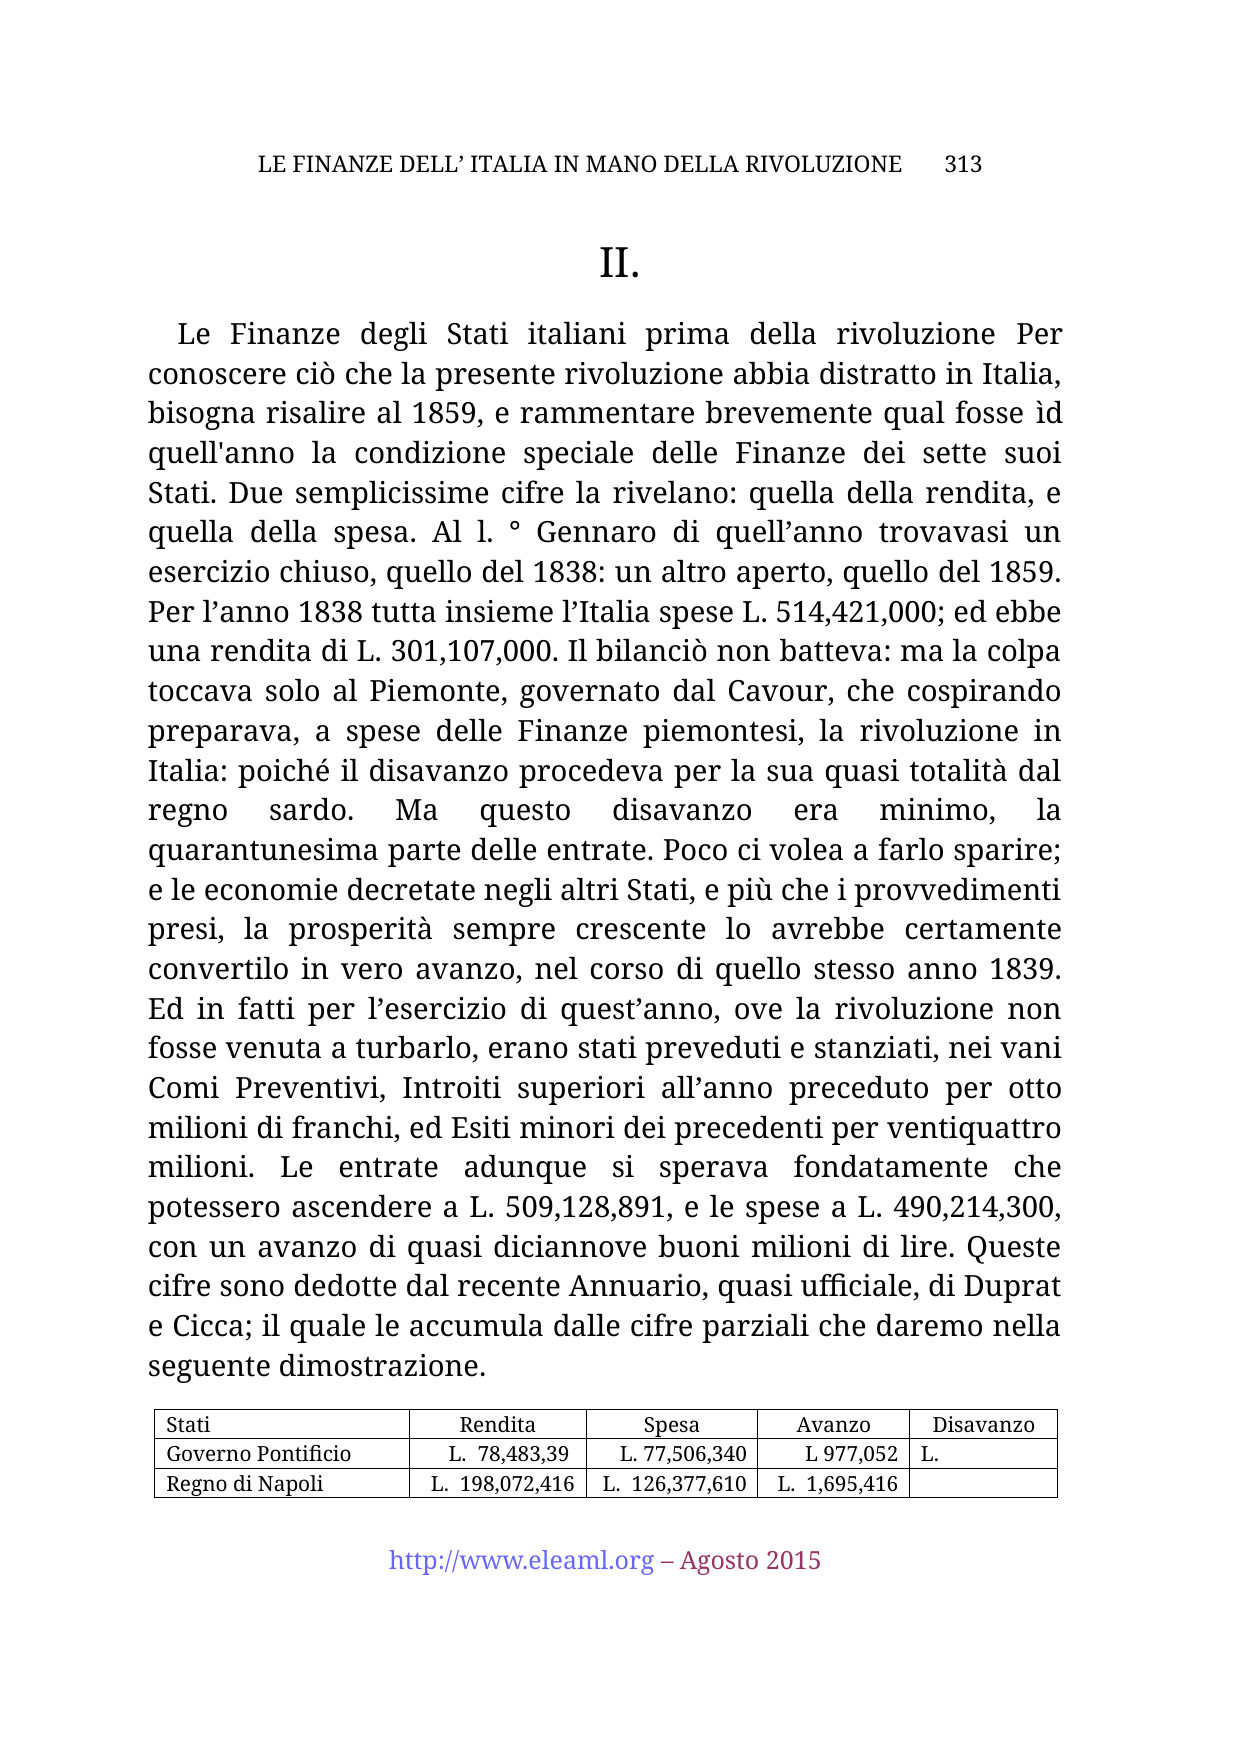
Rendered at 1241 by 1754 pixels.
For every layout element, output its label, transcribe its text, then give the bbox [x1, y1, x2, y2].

table_header Disavanzo [910, 1410, 1057, 1438]
table_cell L. 78,483,39 [410, 1439, 586, 1468]
table_cell L. 1,695,416 [758, 1469, 909, 1497]
table_cell Regno di Napoli [155, 1469, 409, 1497]
table_cell L. 77,506,340 [587, 1439, 757, 1468]
table_cell L 977,052 [758, 1439, 909, 1468]
table_cell L. 126,377,610 [587, 1469, 757, 1497]
table_header Stati [155, 1410, 409, 1438]
table_header Avanzo [758, 1410, 909, 1438]
text Le Finanze degli Stati italiani prima della rivoluzione Per conoscere ciò che la presente rivoluzione abbia distratto in Italia, bisogna risalire al 1859, e rammentare brevemente qual fosse ìd quell'anno la condizione speciale delle Finanze dei sette suoi Stati. Due semplicissime cifre la rivelano: quella della rendita, e quella della spesa. Al l. ° Gennaro di quell’anno trovavasi un esercizio chiuso, quello del 1838: un altro aperto, quello del 1859. Per l’anno 1838 tutta insieme l’Italia spese L. 514,421,000; ed ebbe una rendita di L. 301,107,000. Il bilanciò non batteva: ma la colpa toccava solo al Piemonte, governato dal Cavour, che cospirando preparava, a spese delle Finanze piemontesi, la rivoluzione in Italia: poiché il disavanzo procedeva per la sua quasi totalità dal regno sardo. Ma questo disavanzo era minimo, la quarantunesima parte delle entrate. Poco ci volea a farlo sparire; e le economie decretate negli altri Stati, e più che i provvedimenti presi, la prosperità sempre crescente lo avrebbe certamente convertilo in vero avanzo, nel corso di quello stesso anno 1839. Ed in fatti per l’esercizio di quest’anno, ove la rivoluzione non fosse venuta a turbarlo, erano stati preveduti e stanziati, nei vani Comi Preventivi, Introiti superiori all’anno preceduto per otto milioni di franchi, ed Esiti minori dei precedenti per ventiquattro milioni. Le entrate adunque si sperava fondatamente che potessero ascendere a L. 509,128,891, e le spese a L. 490,214,300, con un avanzo di quasi diciannove buoni milioni di lire. Queste cifre sono dedotte dal recente Annuario, quasi ufficiale, di Duprat e Cicca; il quale le accumula dalle cifre parziali che daremo nella seguente dimostrazione. [148, 313, 1063, 1385]
table_cell [910, 1469, 1057, 1497]
text II. [148, 232, 1063, 289]
table_cell Governo Pontificio [155, 1439, 409, 1468]
table_header Spesa [587, 1410, 757, 1438]
table_cell L. 198,072,416 [410, 1469, 586, 1497]
table_header Rendita [410, 1410, 586, 1438]
table_cell L. [910, 1439, 1057, 1468]
